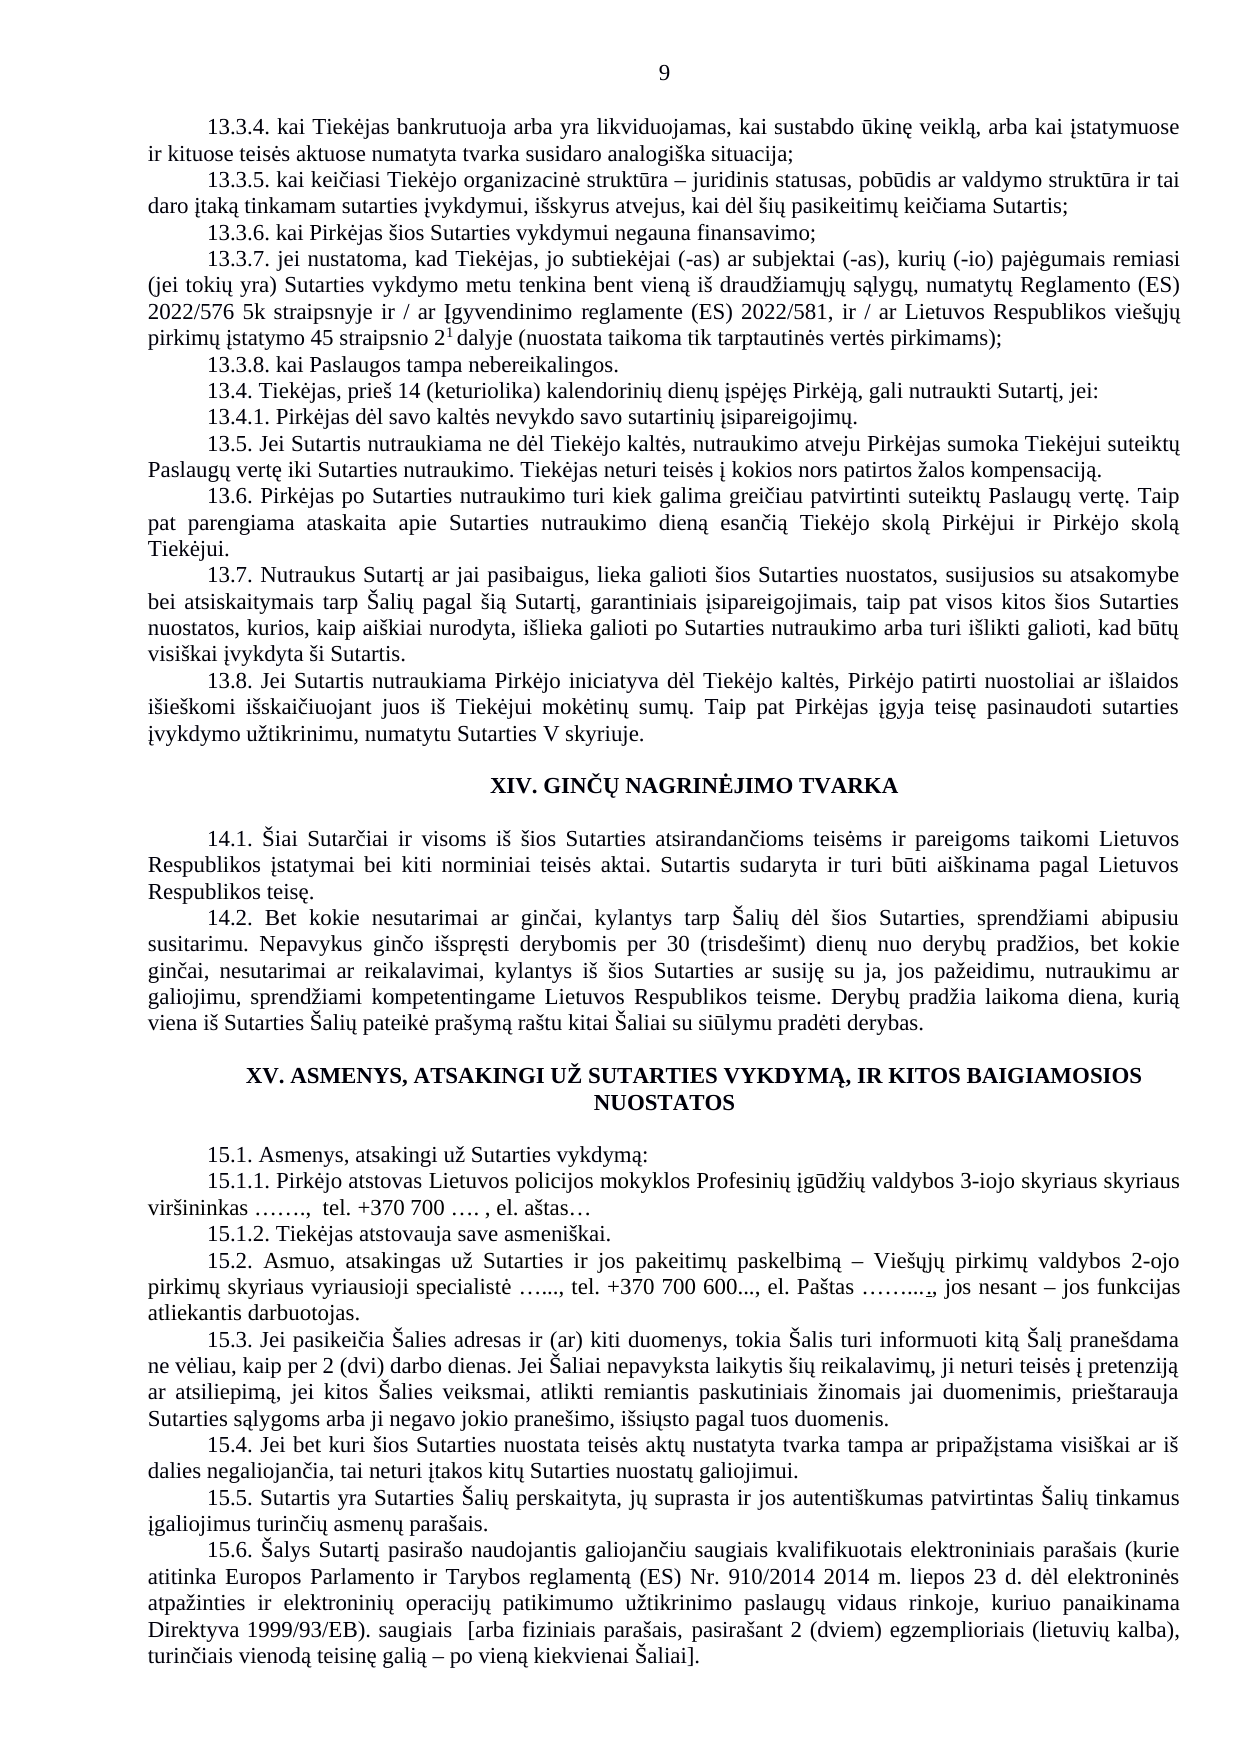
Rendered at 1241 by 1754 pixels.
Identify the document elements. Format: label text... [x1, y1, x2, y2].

text 13.5. Jei Sutartis nutraukiama ne dėl Tiekėjo kaltės, nutraukimo atveju Pirkėjas sumoka Tiekėjui suteiktų Paslaugų vertę iki Sutarties nutraukimo. Tiekėjas neturi teisės į kokios nors patirtos žalos kompensaciją. [148, 430, 1181, 482]
text 13.7. Nutraukus Sutartį ar jai pasibaigus, lieka galioti šios Sutarties nuostatos, susijusios su atsakomybe bei atsiskaitymais tarp Šalių pagal šią Sutartį, garantiniais įsipareigojimais, taip pat visos kitos šios Sutarties nuostatos, kurios, kaip aiškiai nurodyta, išlieka galioti po Sutarties nutraukimo arba turi išlikti galioti, kad būtų visiškai įvykdyta ši Sutartis. [148, 561, 1181, 667]
text 15.2. Asmuo, atsakingas už Sutarties ir jos pakeitimų paskelbimą – Viešųjų pirkimų valdybos 2-ojo pirkimų skyriaus vyriausioji specialistė …..., tel. +370 700 600..., el. Paštas ……...., jos nesant – jos funkcijas atliekantis darbuotojas. [148, 1247, 1181, 1326]
text 13.3.8. kai Paslaugos tampa nebereikalingos. [148, 351, 1181, 377]
text 14.1. Šiai Sutarčiai ir visoms iš šios Sutarties atsirandančioms teisėms ir pareigoms taikomi Lietuvos Respublikos įstatymai bei kiti norminiai teisės aktai. Sutartis sudaryta ir turi būti aiškinama pagal Lietuvos Respublikos teisę. [148, 825, 1181, 904]
text 13.3.5. kai keičiasi Tiekėjo organizacinė struktūra – juridinis statusas, pobūdis ar valdymo struktūra ir tai daro įtaką tinkamam sutarties įvykdymui, išskyrus atvejus, kai dėl šių pasikeitimų keičiama Sutartis; [148, 166, 1181, 219]
text 13.4.1. Pirkėjas dėl savo kaltės nevykdo savo sutartinių įsipareigojimų. [148, 403, 1181, 430]
text 15.1.2. Tiekėjas atstovauja save asmeniškai. [148, 1220, 1181, 1247]
text 13.4. Tiekėjas, prieš 14 (keturiolika) kalendorinių dienų įspėjęs Pirkėją, gali nutraukti Sutartį, jei: [148, 377, 1181, 403]
text XV. ASMENYS, ATSAKINGI UŽ SUTARTIES VYKDYMĄ, IR KITOS BAIGIAMOSIOS NUOSTATOS [148, 1062, 1181, 1115]
text 15.1. Asmenys, atsakingi už Sutarties vykdymą: [148, 1141, 1181, 1168]
text 15.4. Jei bet kuri šios Sutarties nuostata teisės aktų nustatyta tvarka tampa ar pripažįstama visiškai ar iš dalies negaliojančia, tai neturi įtakos kitų Sutarties nuostatų galiojimui. [148, 1431, 1181, 1484]
text XIV. GINČŲ NAGRINĖJIMO TVARKA [148, 772, 1181, 799]
text 13.3.7. jei nustatoma, kad Tiekėjas, jo subtiekėjai (-as) ar subjektai (-as), kurių (-io) pajėgumais remiasi (jei tokių yra) Sutarties vykdymo metu tenkina bent vieną iš draudžiamųjų sąlygų, numatytų Reglamento (ES) 2022/576 5k straipsnyje ir / ar Įgyvendinimo reglamente (ES) 2022/581, ir / ar Lietuvos Respublikos viešųjų pirkimų įstatymo 45 straipsnio 21 dalyje (nuostata taikoma tik tarptautinės vertės pirkimams); [148, 245, 1181, 351]
text 15.6. Šalys Sutartį pasirašo naudojantis galiojančiu saugiais kvalifikuotais elektroniniais parašais (kurie atitinka Europos Parlamento ir Tarybos reglamentą (ES) Nr. 910/2014 2014 m. liepos 23 d. dėl elektroninės atpažinties ir elektroninių operacijų patikimumo užtikrinimo paslaugų vidaus rinkoje, kuriuo panaikinama Direktyva 1999/93/EB). saugiais [arba fiziniais parašais, pasirašant 2 (dviem) egzemplioriais (lietuvių kalba), turinčiais vienodą teisinę galią – po vieną kiekvienai Šaliai]. [148, 1537, 1181, 1668]
text 13.3.6. kai Pirkėjas šios Sutarties vykdymui negauna finansavimo; [148, 219, 1181, 245]
text 13.8. Jei Sutartis nutraukiama Pirkėjo iniciatyva dėl Tiekėjo kaltės, Pirkėjo patirti nuostoliai ar išlaidos išieškomi išskaičiuojant juos iš Tiekėjui mokėtinų sumų. Taip pat Pirkėjas įgyja teisę pasinaudoti sutarties įvykdymo užtikrinimu, numatytu Sutarties V skyriuje. [148, 667, 1181, 746]
text 14.2. Bet kokie nesutarimai ar ginčai, kylantys tarp Šalių dėl šios Sutarties, sprendžiami abipusiu susitarimu. Nepavykus ginčo išspręsti derybomis per 30 (trisdešimt) dienų nuo derybų pradžios, bet kokie ginčai, nesutarimai ar reikalavimai, kylantys iš šios Sutarties ar susiję su ja, jos pažeidimu, nutraukimu ar galiojimu, sprendžiami kompetentingame Lietuvos Respublikos teisme. Derybų pradžia laikoma diena, kurią viena iš Sutarties Šalių pateikė prašymą raštu kitai Šaliai su siūlymu pradėti derybas. [148, 904, 1181, 1036]
text 15.5. Sutartis yra Sutarties Šalių perskaityta, jų suprasta ir jos autentiškumas patvirtintas Šalių tinkamus įgaliojimus turinčių asmenų parašais. [148, 1484, 1181, 1537]
text 13.6. Pirkėjas po Sutarties nutraukimo turi kiek galima greičiau patvirtinti suteiktų Paslaugų vertę. Taip pat parengiama ataskaita apie Sutarties nutraukimo dieną esančią Tiekėjo skolą Pirkėjui ir Pirkėjo skolą Tiekėjui. [148, 482, 1181, 561]
text 15.1.1. Pirkėjo atstovas Lietuvos policijos mokyklos Profesinių įgūdžių valdybos 3-iojo skyriaus skyriaus viršininkas ……., tel. +370 700 …. , el. aštas… [148, 1168, 1181, 1220]
text 15.3. Jei pasikeičia Šalies adresas ir (ar) kiti duomenys, tokia Šalis turi informuoti kitą Šalį pranešdama ne vėliau, kaip per 2 (dvi) darbo dienas. Jei Šaliai nepavyksta laikytis šių reikalavimų, ji neturi teisės į pretenziją ar atsiliepimą, jei kitos Šalies veiksmai, atlikti remiantis paskutiniais žinomais jai duomenimis, prieštarauja Sutarties sąlygoms arba ji negavo jokio pranešimo, išsiųsto pagal tuos duomenis. [148, 1326, 1181, 1431]
text 13.3.4. kai Tiekėjas bankrutuoja arba yra likviduojamas, kai sustabdo ūkinę veiklą, arba kai įstatymuose ir kituose teisės aktuose numatyta tvarka susidaro analogiška situacija; [148, 113, 1181, 166]
